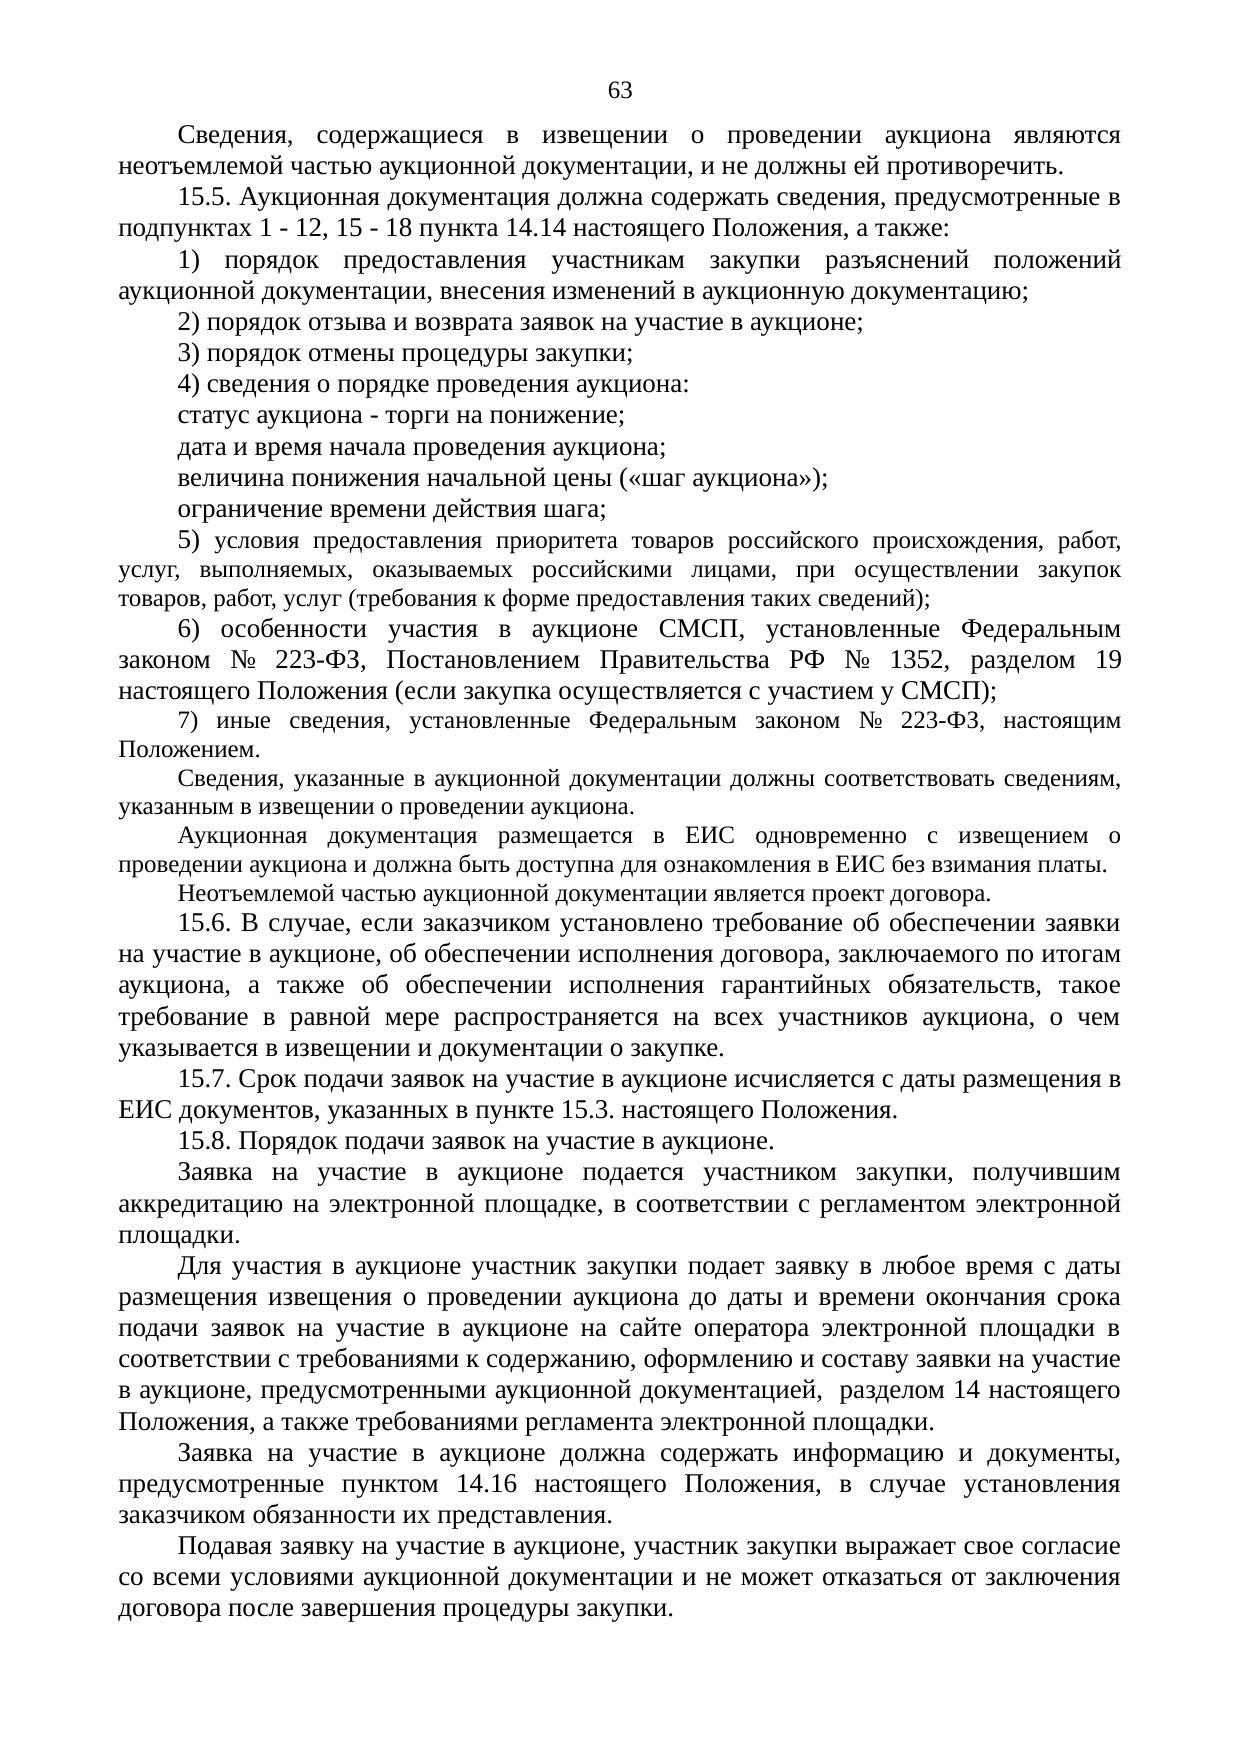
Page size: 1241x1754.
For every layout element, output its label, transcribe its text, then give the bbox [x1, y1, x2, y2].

text 4) сведения о порядке проведения аукциона: [118, 367, 1122, 398]
text 15.7. Срок подачи заявок на участие в аукционе исчисляется с даты размещения в ЕИС документов, указанных в пункте 15.3. настоящего Положения. [118, 1062, 1122, 1124]
text 15.8. Порядок подачи заявок на участие в аукционе. [118, 1124, 1122, 1156]
text 15.5. Аукционная документация должна содержать сведения, предусмотренные в подпунктах 1 - 12, 15 - 18 пункта 14.14 настоящего Положения, а также: [118, 180, 1122, 243]
text 1) порядок предоставления участникам закупки разъяснений положений аукционной документации, внесения изменений в аукционную документацию; [118, 243, 1122, 305]
text Сведения, содержащиеся в извещении о проведении аукциона являются неотъемлемой частью аукционной документации, и не должны ей противоречить. [118, 118, 1122, 180]
text Аукционная документация размещается в ЕИС одновременно с извещением о проведении аукциона и должна быть доступна для ознакомления в ЕИС без взимания платы. [118, 820, 1122, 878]
text 6) особенности участия в аукционе СМСП, установленные Федеральным законом № 223-ФЗ, Постановлением Правительства РФ № 1352, разделом 19 настоящего Положения (если закупка осуществляется с участием у СМСП); [118, 612, 1122, 705]
text Подавая заявку на участие в аукционе, участник закупки выражает свое согласие со всеми условиями аукционной документации и не может отказаться от заключения договора после завершения процедуры закупки. [118, 1529, 1122, 1623]
text Заявка на участие в аукционе подается участником закупки, получившим аккредитацию на электронной площадке, в соответствии с регламентом электронной площадки. [118, 1156, 1122, 1249]
text статус аукциона - торги на понижение; [118, 398, 1122, 429]
text дата и время начала проведения аукциона; [118, 429, 1122, 461]
text 2) порядок отзыва и возврата заявок на участие в аукционе; [118, 305, 1122, 336]
text 15.6. В случае, если заказчиком установлено требование об обеспечении заявки на участие в аукционе, об обеспечении исполнения договора, заключаемого по итогам аукциона, а также об обеспечении исполнения гарантийных обязательств, такое требование в равной мере распространяется на всех участников аукциона, о чем указывается в извещении и документации о закупке. [118, 906, 1122, 1062]
text Заявка на участие в аукционе должна содержать информацию и документы, предусмотренные пунктом 14.16 настоящего Положения, в случае установления заказчиком обязанности их представления. [118, 1436, 1122, 1529]
text 3) порядок отмены процедуры закупки; [118, 336, 1122, 367]
text Сведения, указанные в аукционной документации должны соответствовать сведениям, указанным в извещении о проведении аукциона. [118, 763, 1122, 820]
text Для участия в аукционе участник закупки подает заявку в любое время с даты размещения извещения о проведении аукциона до даты и времени окончания срока подачи заявок на участие в аукционе на сайте оператора электронной площадки в соответствии с требованиями к содержанию, оформлению и составу заявки на участие в аукционе, предусмотренными аукционной документацией, разделом 14 настоящего Положения, а также требованиями регламента электронной площадки. [118, 1249, 1122, 1436]
text 5) условия предоставления приоритета товаров российского происхождения, работ, услуг, выполняемых, оказываемых российскими лицами, при осуществлении закупок товаров, работ, услуг (требования к форме предоставления таких сведений); [118, 523, 1122, 612]
text 7) иные сведения, установленные Федеральным законом № 223-ФЗ, настоящим Положением. [118, 705, 1122, 763]
text Неотъемлемой частью аукционной документации является проект договора. [118, 878, 1122, 906]
text величина понижения начальной цены («шаг аукциона»); [118, 461, 1122, 492]
text ограничение времени действия шага; [118, 492, 1122, 523]
